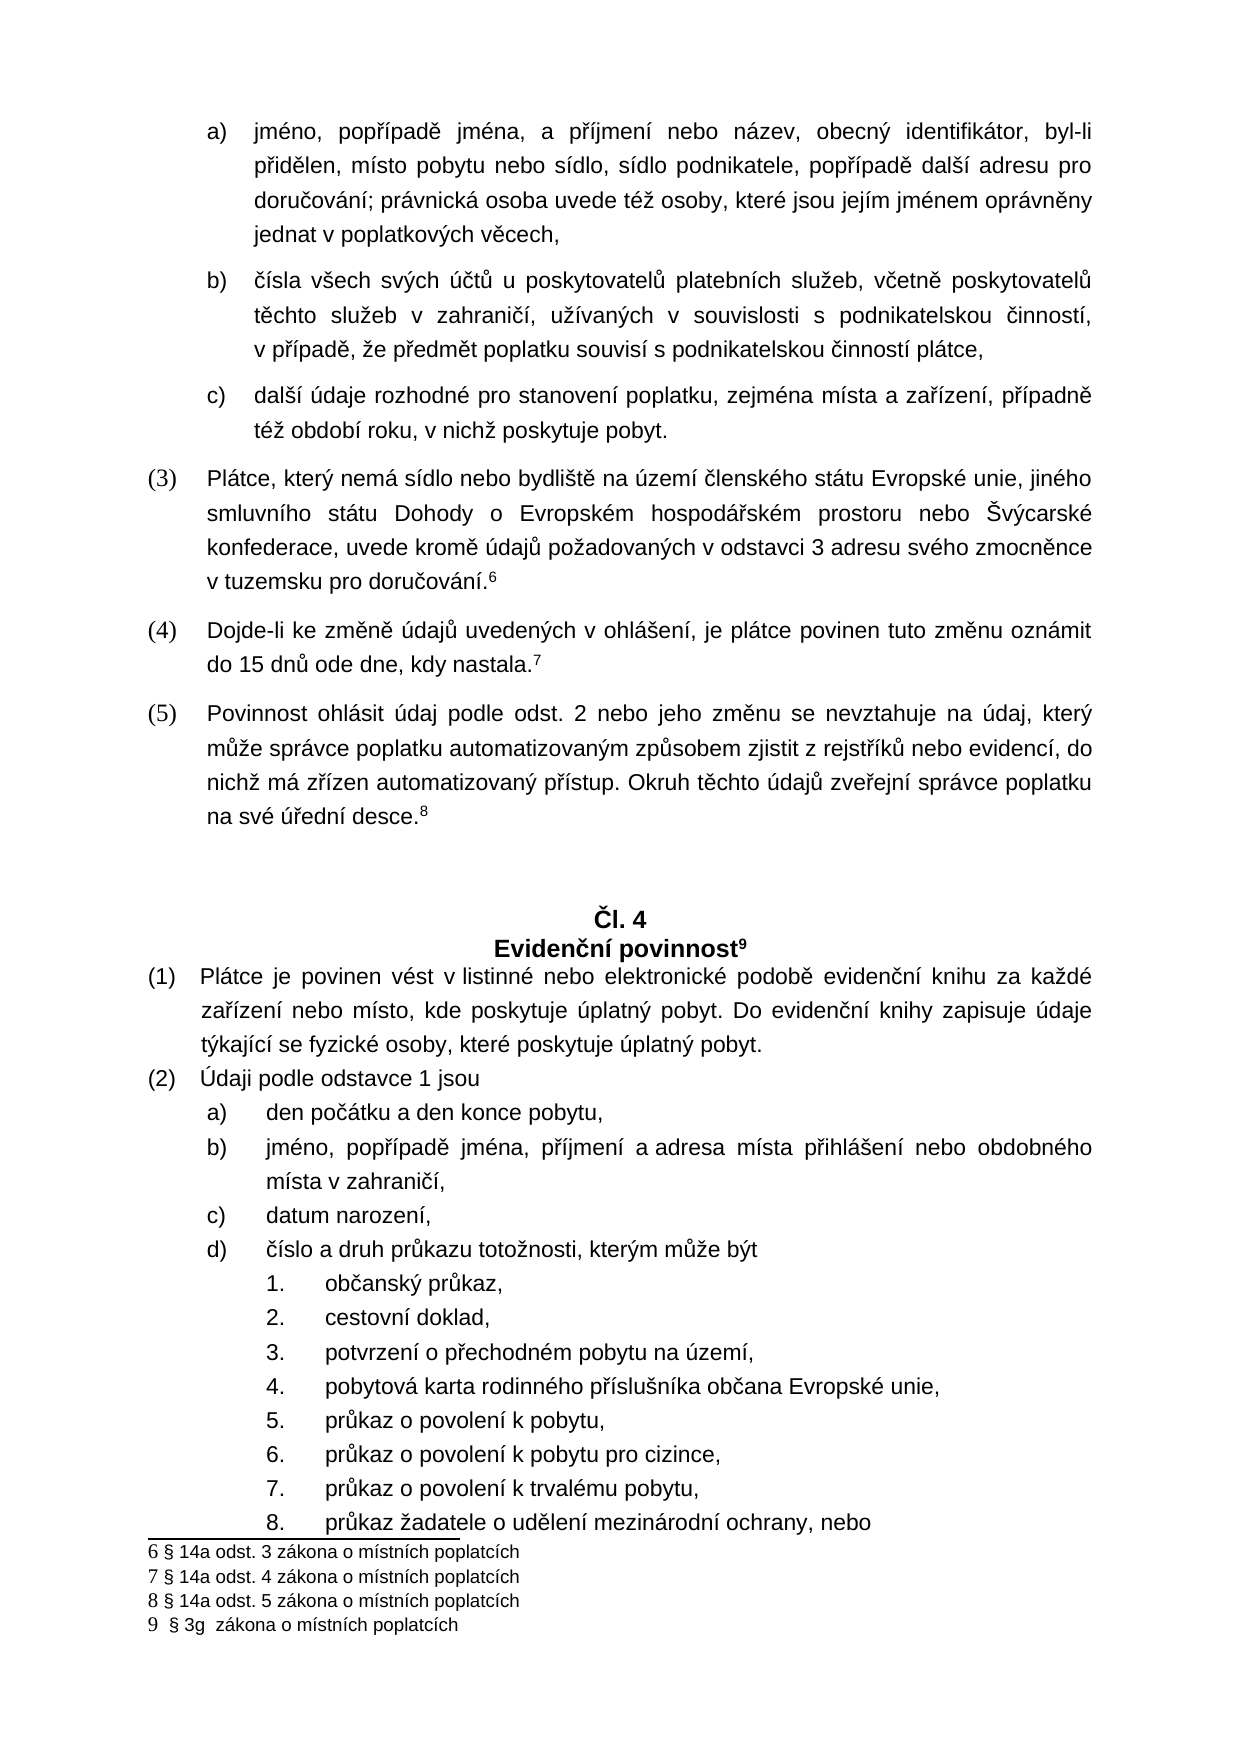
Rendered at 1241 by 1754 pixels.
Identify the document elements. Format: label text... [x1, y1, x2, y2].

list průkaz o povolení k pobytu, [266, 1407, 1093, 1433]
list § 14a odst. 4 zákona o místních poplatcích [148, 1563, 1093, 1588]
list potvrzení o přechodném pobytu na území, [266, 1338, 1093, 1365]
list Údaji podle odstavce 1 jsou [148, 1065, 1093, 1091]
list Plátce je povinen vést v listinné nebo elektronické podobě evidenční knihu za každé zařízení nebo místo, kde poskytuje úplatný pobyt. Do evidenční knihy zapisuje údaje týkající se fyzické osoby, které poskytuje úplatný pobyt. [148, 963, 1093, 1057]
list průkaz o povolení k trvalému pobytu, [266, 1475, 1093, 1501]
list průkaz žadatele o udělení mezinárodní ochrany, nebo [266, 1509, 1093, 1536]
list § 14a odst. 5 zákona o místních poplatcích [148, 1588, 1093, 1612]
list § 14a odst. 3 zákona o místních poplatcích [148, 1539, 1093, 1563]
list čísla všech svých účtů u poskytovatelů platebních služeb, včetně poskytovatelů těchto služeb v zahraničí, užívaných v souvislosti s podnikatelskou činností, v případě, že předmět poplatku souvisí s podnikatelskou činností plátce, [207, 267, 1093, 362]
list datum narození, [207, 1202, 1093, 1228]
text Čl. 4 [148, 905, 1093, 934]
list pobytová karta rodinného příslušníka občana Evropské unie, [266, 1373, 1093, 1399]
list občanský průkaz, [266, 1270, 1093, 1296]
list Plátce, který nemá sídlo nebo bydliště na území členského státu Evropské unie, jiného smluvního státu Dohody o Evropském hospodářském prostoru nebo Švýcarské konfederace, uvede kromě údajů požadovaných v odstavci 3 adresu svého zmocněnce v tuzemsku pro doručování. [148, 463, 1093, 594]
list jméno, popřípadě jména, příjmení a adresa místa přihlášení nebo obdobného místa v zahraničí, [207, 1133, 1093, 1194]
list průkaz o povolení k pobytu pro cizince, [266, 1441, 1093, 1467]
list cestovní doklad, [266, 1304, 1093, 1331]
list další údaje rozhodné pro stanovení poplatku, zejména místa a zařízení, případně též období roku, v nichž poskytuje pobyt. [207, 382, 1093, 443]
list Povinnost ohlásit údaj podle odst. 2 nebo jeho změnu se nevztahuje na údaj, který může správce poplatku automatizovaným způsobem zjistit z rejstříků nebo evidencí, do nichž má zřízen automatizovaný přístup. Okruh těchto údajů zveřejní správce poplatku na své úřední desce. [148, 698, 1093, 829]
text Evidenční povinnost [148, 934, 1093, 963]
list den počátku a den konce pobytu, [207, 1099, 1093, 1126]
list jméno, popřípadě jména, a příjmení nebo název, obecný identifikátor, byl-li přidělen, místo pobytu nebo sídlo, sídlo podnikatele, popřípadě další adresu pro doručování; právnická osoba uvede též osoby, které jsou jejím jménem oprávněny jednat v poplatkových věcech, [207, 118, 1093, 247]
list číslo a druh průkazu totožnosti, kterým může být [207, 1236, 1093, 1262]
text § 3g zákona o místních poplatcích [148, 1612, 1093, 1636]
list Dojde-li ke změně údajů uvedených v ohlášení, je plátce povinen tuto změnu oznámit do 15 dnů ode dne, kdy nastala. [148, 615, 1093, 678]
